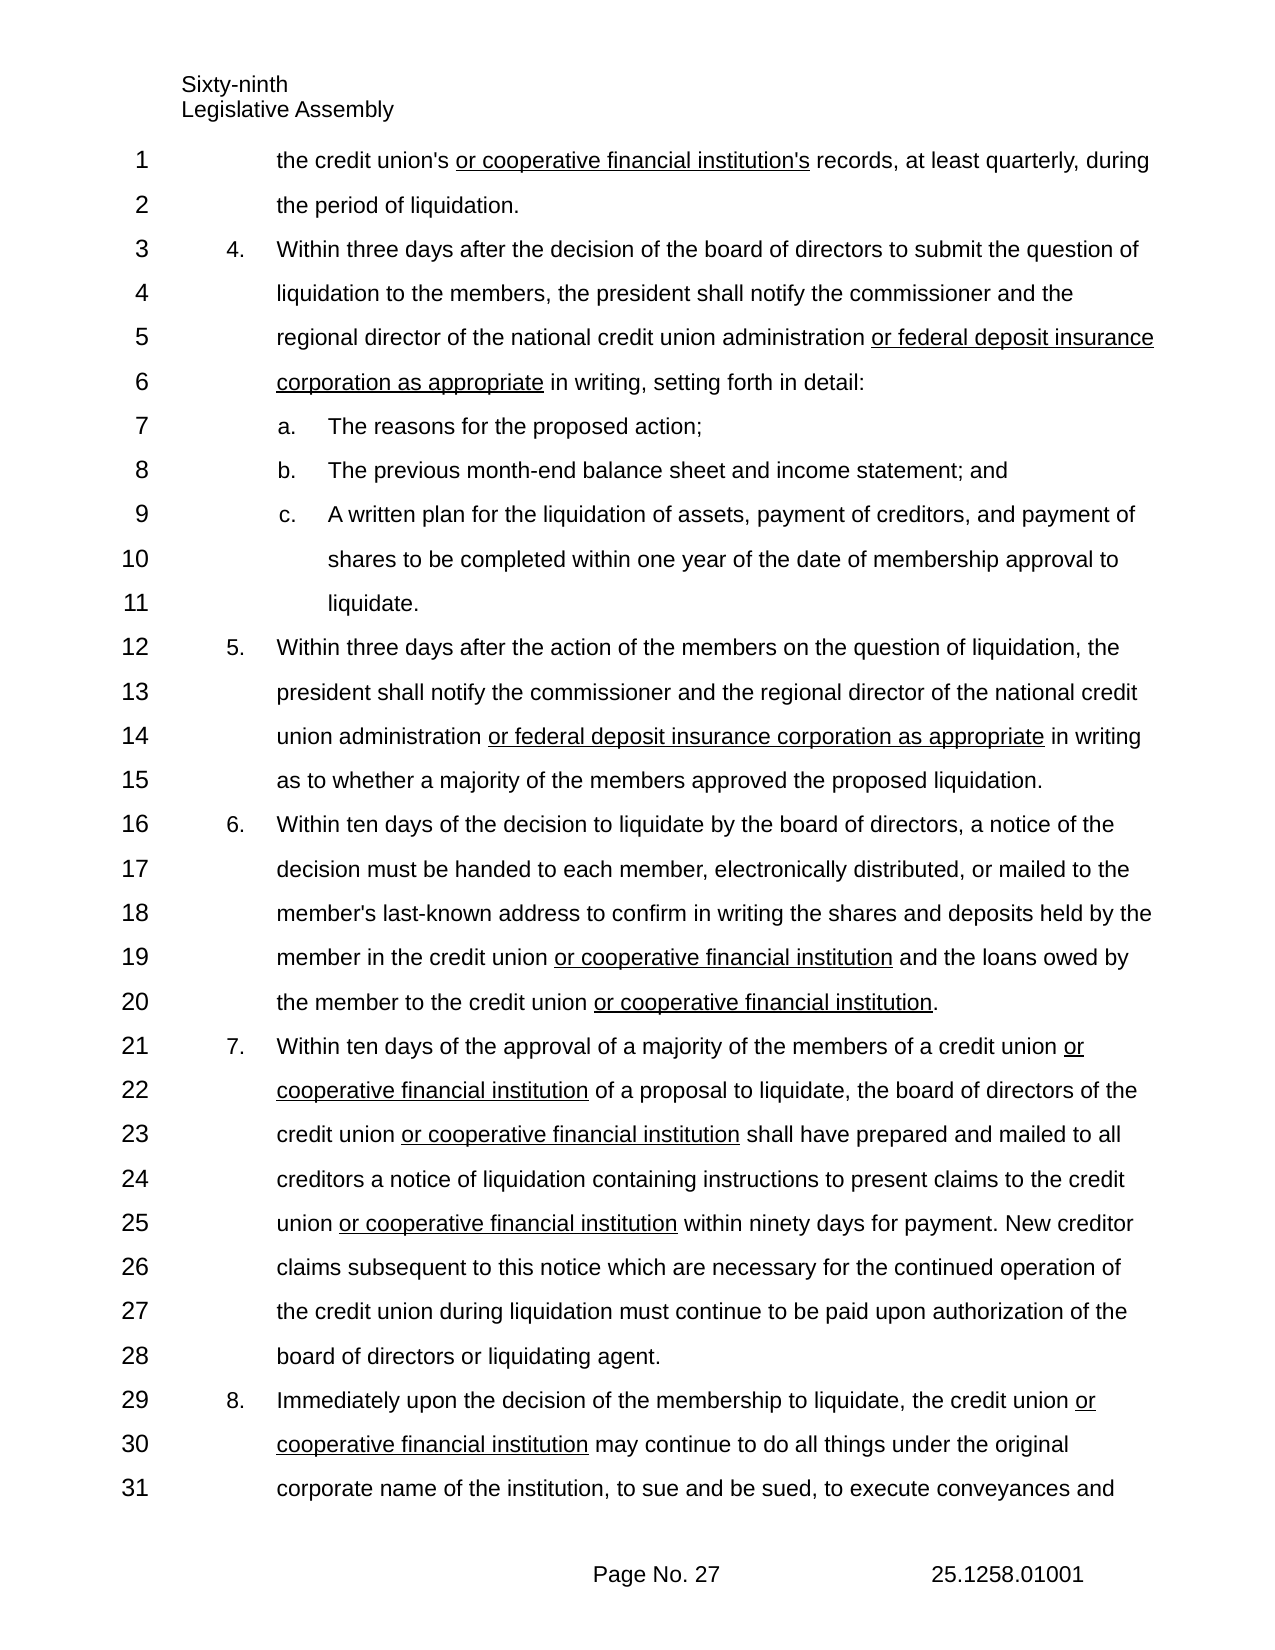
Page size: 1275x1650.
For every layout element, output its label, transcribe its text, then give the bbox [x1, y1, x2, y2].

text 4. Within three days after the decision of the board of directors to submit the question of liquidation to the members, the president shall notify the commissioner and the regional director of the national credit union administration or federal deposit insurance corporation as appropriate in writing, setting forth in detail: [181, 222, 1154, 399]
text the credit union's or cooperative financial institution's records, at least quarterly, during the period of liquidation. [181, 133, 1154, 222]
text a. The reasons for the proposed action; [181, 399, 1154, 443]
text 6. Within ten days of the decision to liquidate by the board of directors, a notice of the decision must be handed to each member, electronically distributed, or mailed to the member's last-known address to confirm in writing the shares and deposits held by the member in the credit union or cooperative financial institution and the loans owed by the member to the credit union or cooperative financial institution. [181, 797, 1154, 1019]
text b. The previous month‑end balance sheet and income statement; and [181, 443, 1154, 487]
text 7. Within ten days of the approval of a majority of the members of a credit union or cooperative financial institution of a proposal to liquidate, the board of directors of the credit union or cooperative financial institution shall have prepared and mailed to all creditors a notice of liquidation containing instructions to present claims to the credit union or cooperative financial institution within ninety days for payment. New creditor claims subsequent to this notice which are necessary for the continued operation of the credit union during liquidation must continue to be paid upon authorization of the board of directors or liquidating agent. [181, 1019, 1154, 1373]
text 8. Immediately upon the decision of the membership to liquidate, the credit union or cooperative financial institution may continue to do all things under the original corporate name of the institution, to sue and be sued, to execute conveyances and [181, 1373, 1154, 1506]
text c. A written plan for the liquidation of assets, payment of creditors, and payment of shares to be completed within one year of the date of membership approval to liquidate. [181, 487, 1154, 620]
text 5. Within three days after the action of the members on the question of liquidation, the president shall notify the commissioner and the regional director of the national credit union administration or federal deposit insurance corporation as appropriate in writing as to whether a majority of the members approved the proposed liquidation. [181, 620, 1154, 797]
